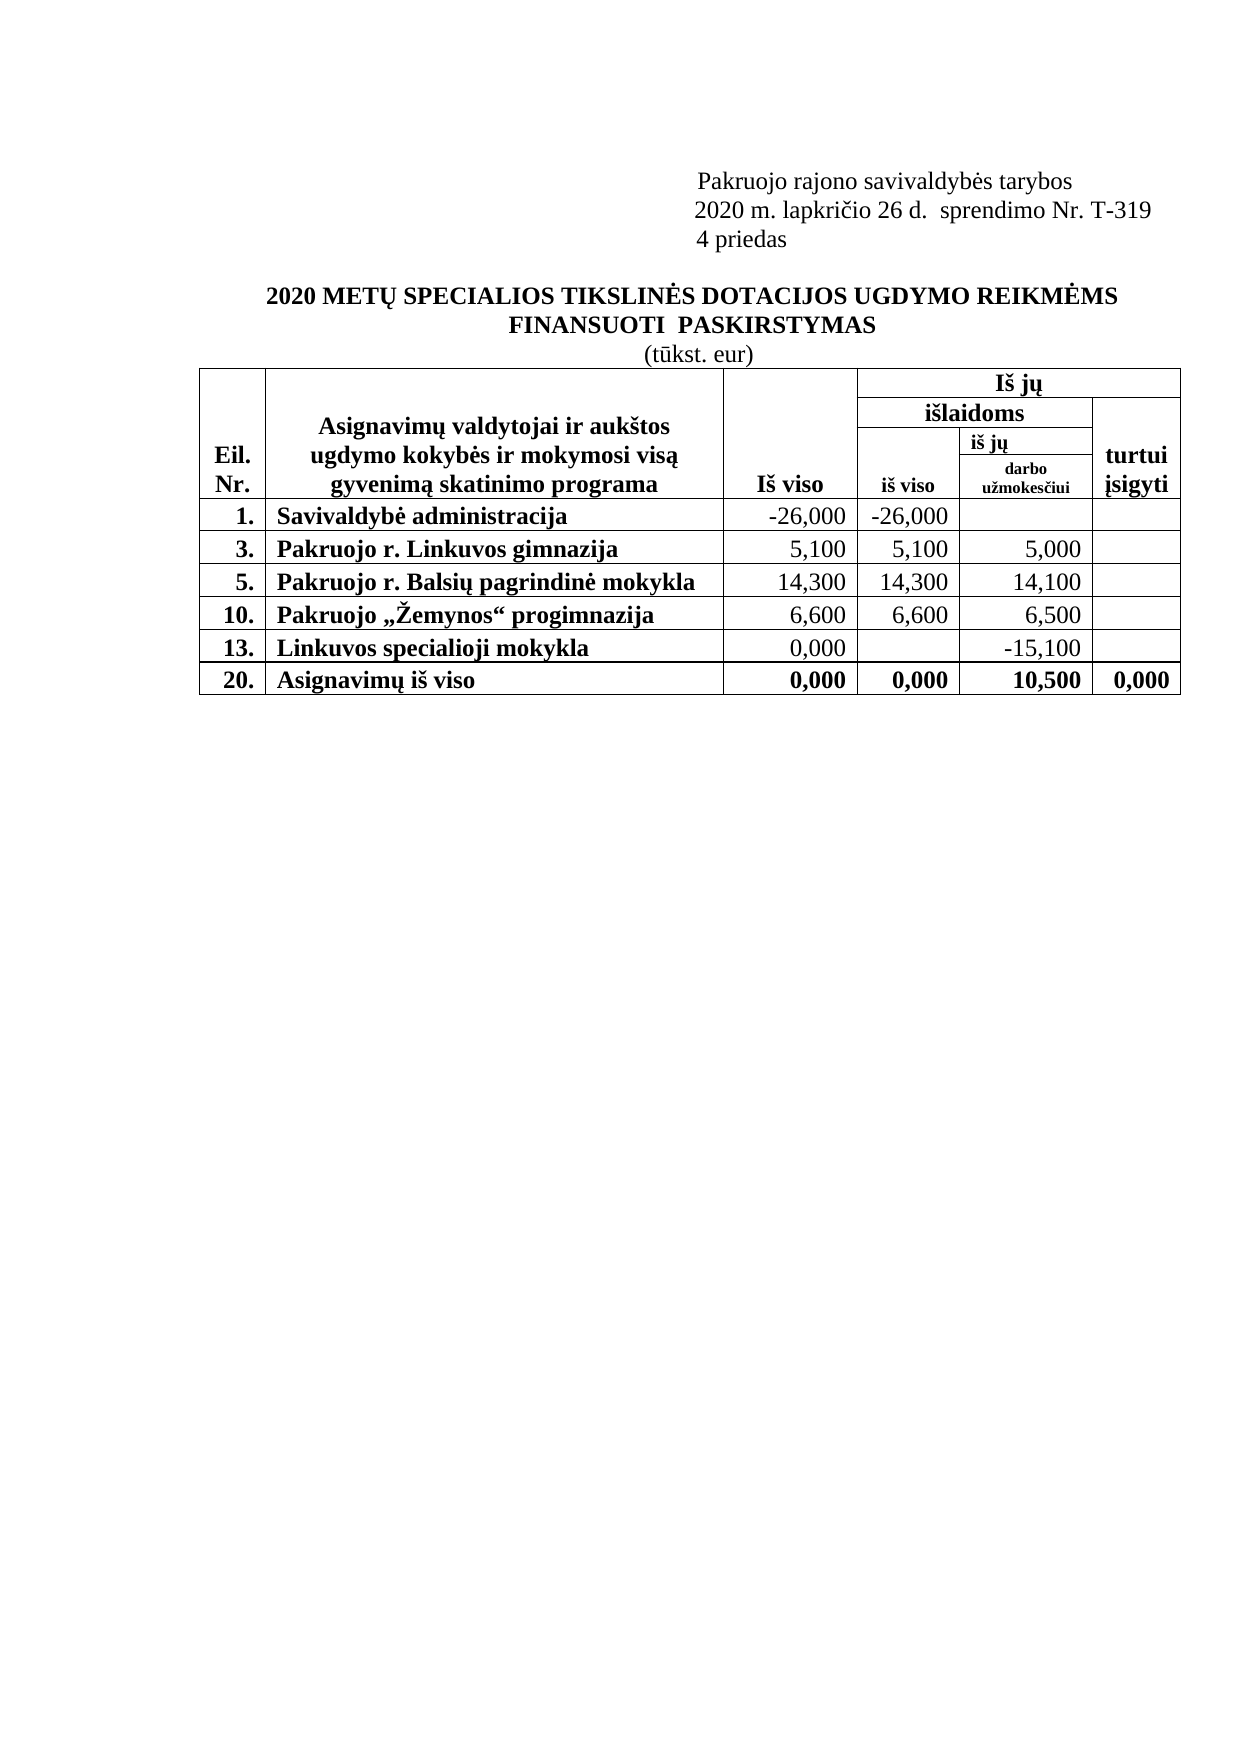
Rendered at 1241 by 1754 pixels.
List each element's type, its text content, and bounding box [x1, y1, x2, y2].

text 4 priedas [177, 224, 1181, 252]
table_cell 5,100 [858, 531, 959, 563]
table_cell iš viso [858, 428, 959, 497]
table_cell 6,600 [724, 597, 857, 629]
table_cell 14,300 [724, 564, 857, 596]
table_header Iš viso [724, 369, 857, 497]
table_cell 0,000 [858, 663, 959, 694]
text 2020 m. lapkričio 26 d. sprendimo Nr. T-319 [177, 195, 1181, 224]
table_cell Savivaldybė administracija [266, 499, 723, 530]
table_cell [1093, 531, 1180, 563]
table_cell 5. [200, 564, 265, 596]
table_cell Pakruojo r. Linkuvos gimnazija [266, 531, 723, 563]
table_cell 6,500 [960, 597, 1092, 629]
table_cell 5,000 [960, 531, 1092, 563]
table_cell išlaidoms [858, 398, 1092, 427]
table_cell 10,500 [960, 663, 1092, 694]
table_cell darbo užmokesčiui [960, 455, 1092, 497]
table_header Eil. Nr. [200, 369, 265, 497]
table_cell Linkuvos specialioji mokykla [266, 630, 723, 661]
table_cell [1093, 564, 1180, 596]
table_cell iš jų [960, 428, 1092, 454]
table_cell 0,000 [1093, 663, 1180, 694]
table_cell [858, 630, 959, 661]
table_cell [1093, 597, 1180, 629]
table_header Asignavimų valdytojai ir aukštos ugdymo kokybės ir mokymosi visą gyvenimą skatinimo programa [266, 369, 723, 497]
table_cell 14,100 [960, 564, 1092, 596]
table_cell 13. [200, 630, 265, 661]
table_cell -26,000 [724, 499, 857, 530]
table_cell 20. [200, 663, 265, 694]
table_cell 0,000 [724, 663, 857, 694]
table_cell Asignavimų iš viso [266, 663, 723, 694]
table_cell [1093, 630, 1180, 661]
table_cell -15,100 [960, 630, 1092, 661]
table_cell 6,600 [858, 597, 959, 629]
text Pakruojo rajono savivaldybės tarybos [447, 166, 1181, 195]
table_cell -26,000 [858, 499, 959, 530]
table_cell 1. [200, 499, 265, 530]
table_cell turtui įsigyti [1093, 398, 1180, 497]
table_cell 3. [200, 531, 265, 563]
table_cell 14,300 [858, 564, 959, 596]
table_cell 0,000 [724, 630, 857, 661]
table_cell Pakruojo r. Balsių pagrindinė mokykla [266, 564, 723, 596]
table_header 2020 METŲ SPECIALIOS TIKSLINĖS DOTACIJOS UGDYMO REIKMĖMS FINANSUOTI PASKIRSTYMAS (tūkst. eur) [189, 281, 1196, 782]
table_header Iš jų [858, 369, 1180, 397]
table_cell Pakruojo „Žemynos“ progimnazija [266, 597, 723, 629]
table_cell [960, 499, 1092, 530]
table_cell 10. [200, 597, 265, 629]
table_cell [1093, 499, 1180, 530]
table_cell 5,100 [724, 531, 857, 563]
